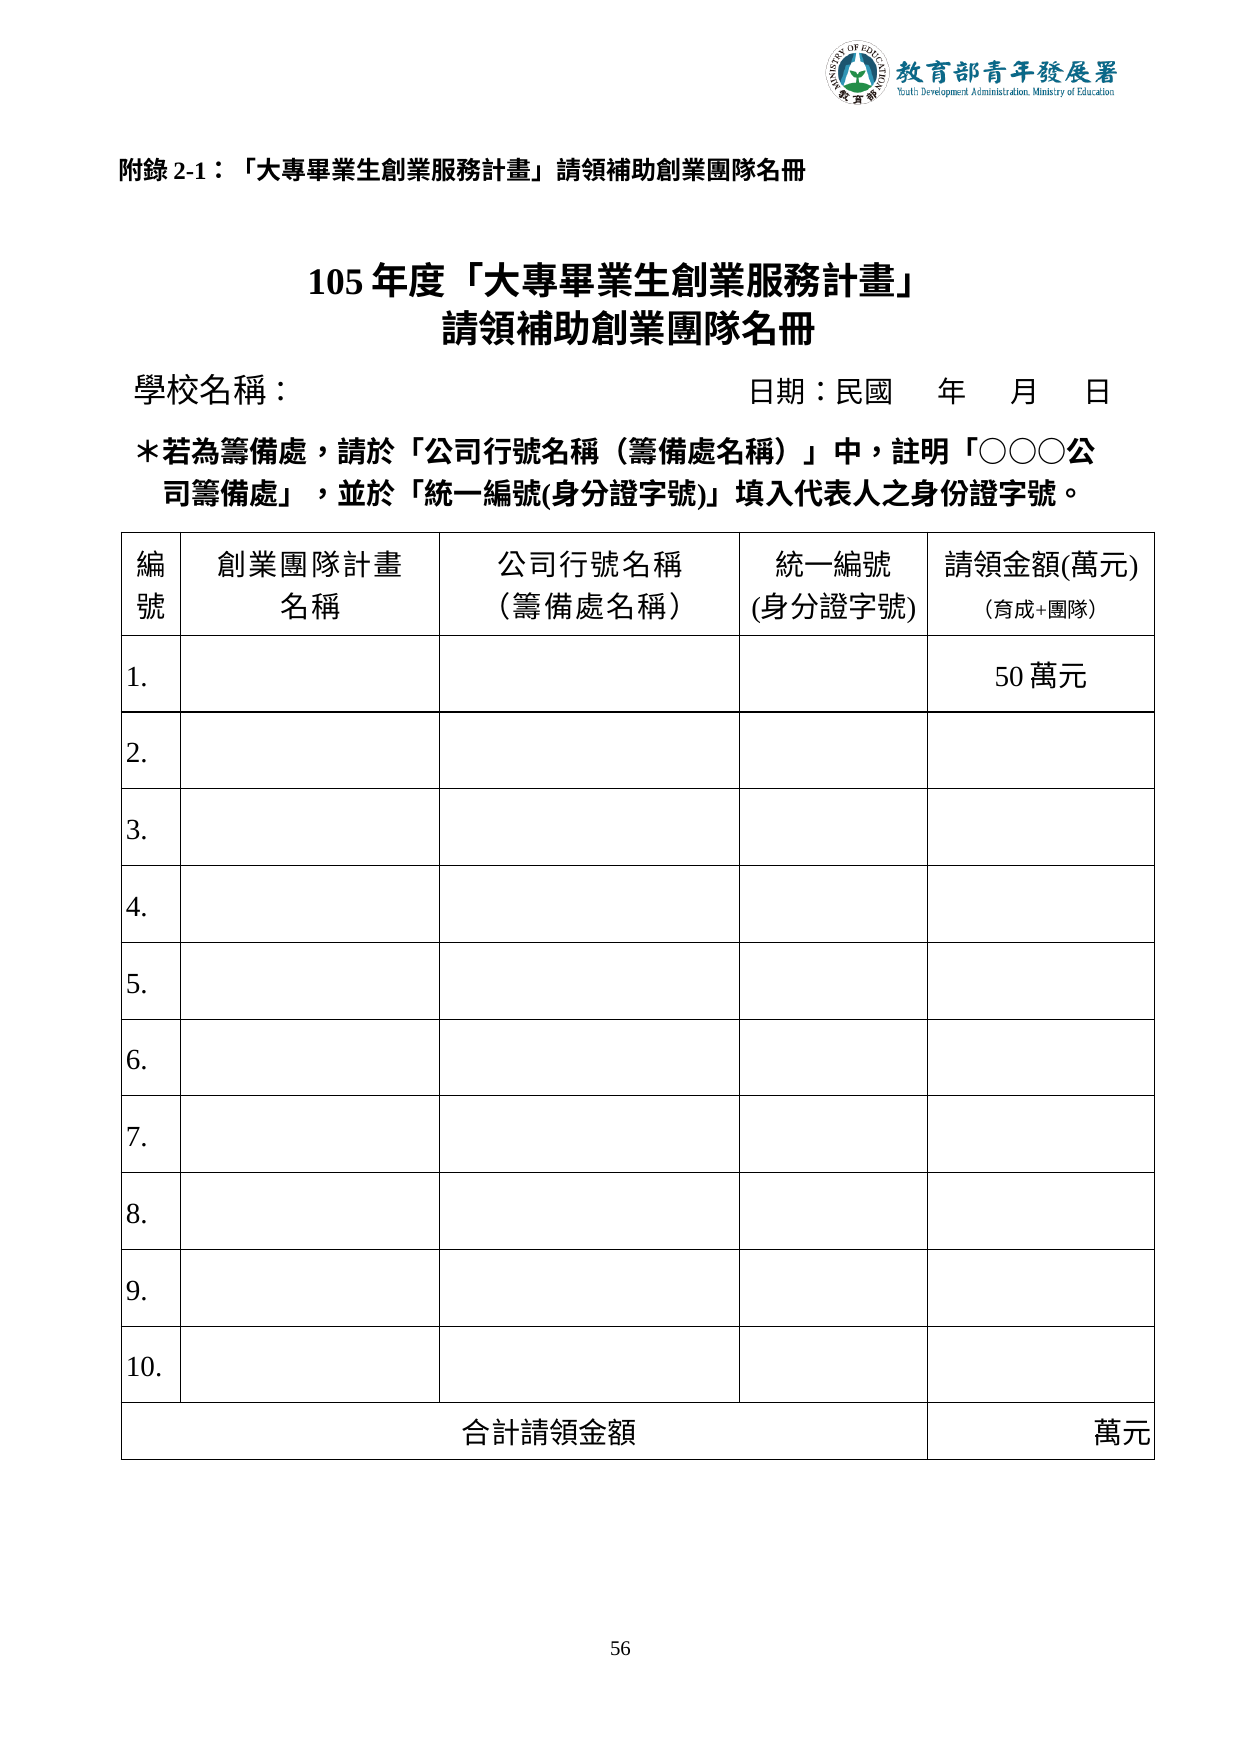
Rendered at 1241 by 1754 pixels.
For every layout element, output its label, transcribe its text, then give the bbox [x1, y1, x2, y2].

table_header 編 號 [122, 533, 180, 634]
table_cell [122, 1020, 180, 1095]
table_cell [440, 713, 739, 788]
text 105年度「大專畢業生創業服務計畫」 [118, 251, 1122, 305]
table_header 創業團隊計畫 名稱 [181, 533, 439, 634]
table_cell [440, 636, 739, 711]
table_cell [122, 1327, 180, 1402]
table_cell [740, 713, 927, 788]
table_cell [440, 1250, 739, 1326]
table_cell [928, 866, 1154, 942]
table_cell [928, 1250, 1154, 1326]
table_cell [740, 789, 927, 865]
table_header 請領金額(萬元) （育成+團隊） [928, 533, 1154, 634]
table_cell [122, 1173, 180, 1249]
table_cell [928, 1173, 1154, 1249]
table_cell [181, 636, 439, 711]
table_cell [740, 866, 927, 942]
table_cell [122, 636, 180, 711]
table_cell [122, 713, 180, 788]
table_cell [122, 1096, 180, 1172]
table_cell [181, 943, 439, 1018]
table_cell [740, 1327, 927, 1402]
table_cell [440, 1327, 739, 1402]
table_cell [181, 1327, 439, 1402]
table_cell [181, 1096, 439, 1172]
table_cell [440, 943, 739, 1018]
text ＊若為籌備處，請於「公司行號名稱（籌備處名稱）」中，註明「○○○公司籌備處」，並於「統一編號(身分證字號)」填入代表人之身份證字號。 [133, 429, 1122, 513]
table_cell 合計請領金額 [122, 1403, 927, 1459]
table_cell [740, 1250, 927, 1326]
table_cell [740, 943, 927, 1018]
table_cell [440, 789, 739, 865]
table_cell [440, 1173, 739, 1249]
table_cell [928, 789, 1154, 865]
table_cell [740, 1020, 927, 1095]
table_header 公司行號名稱 （籌備處名稱） [440, 533, 739, 634]
table_cell [928, 1327, 1154, 1402]
table_cell [740, 1173, 927, 1249]
table_cell [440, 1020, 739, 1095]
table_cell [928, 713, 1154, 788]
table_cell [181, 1020, 439, 1095]
table_cell 萬元 [928, 1403, 1154, 1459]
table_cell [122, 866, 180, 942]
table_cell [181, 866, 439, 942]
table_cell [181, 789, 439, 865]
text 請領補助創業團隊名冊 [135, 309, 1122, 350]
table_cell 50萬元 [928, 636, 1154, 711]
table_cell [181, 1173, 439, 1249]
text 學校名稱： 日期：民國 年 月 日 [133, 369, 1122, 411]
table_cell [440, 1096, 739, 1172]
table_cell [122, 943, 180, 1018]
table_cell [440, 866, 739, 942]
table_cell [122, 1250, 180, 1326]
text 附錄2-1：「大專畢業生創業服務計畫」請領補助創業團隊名冊 [118, 127, 1122, 189]
table_cell [928, 943, 1154, 1018]
table_cell [181, 1250, 439, 1326]
table_cell [928, 1096, 1154, 1172]
table_cell [928, 1020, 1154, 1095]
table_header 統一編號 (身分證字號) [740, 533, 927, 634]
table_cell [122, 789, 180, 865]
table_cell [181, 713, 439, 788]
table_cell [740, 636, 927, 711]
table_cell [740, 1096, 927, 1172]
